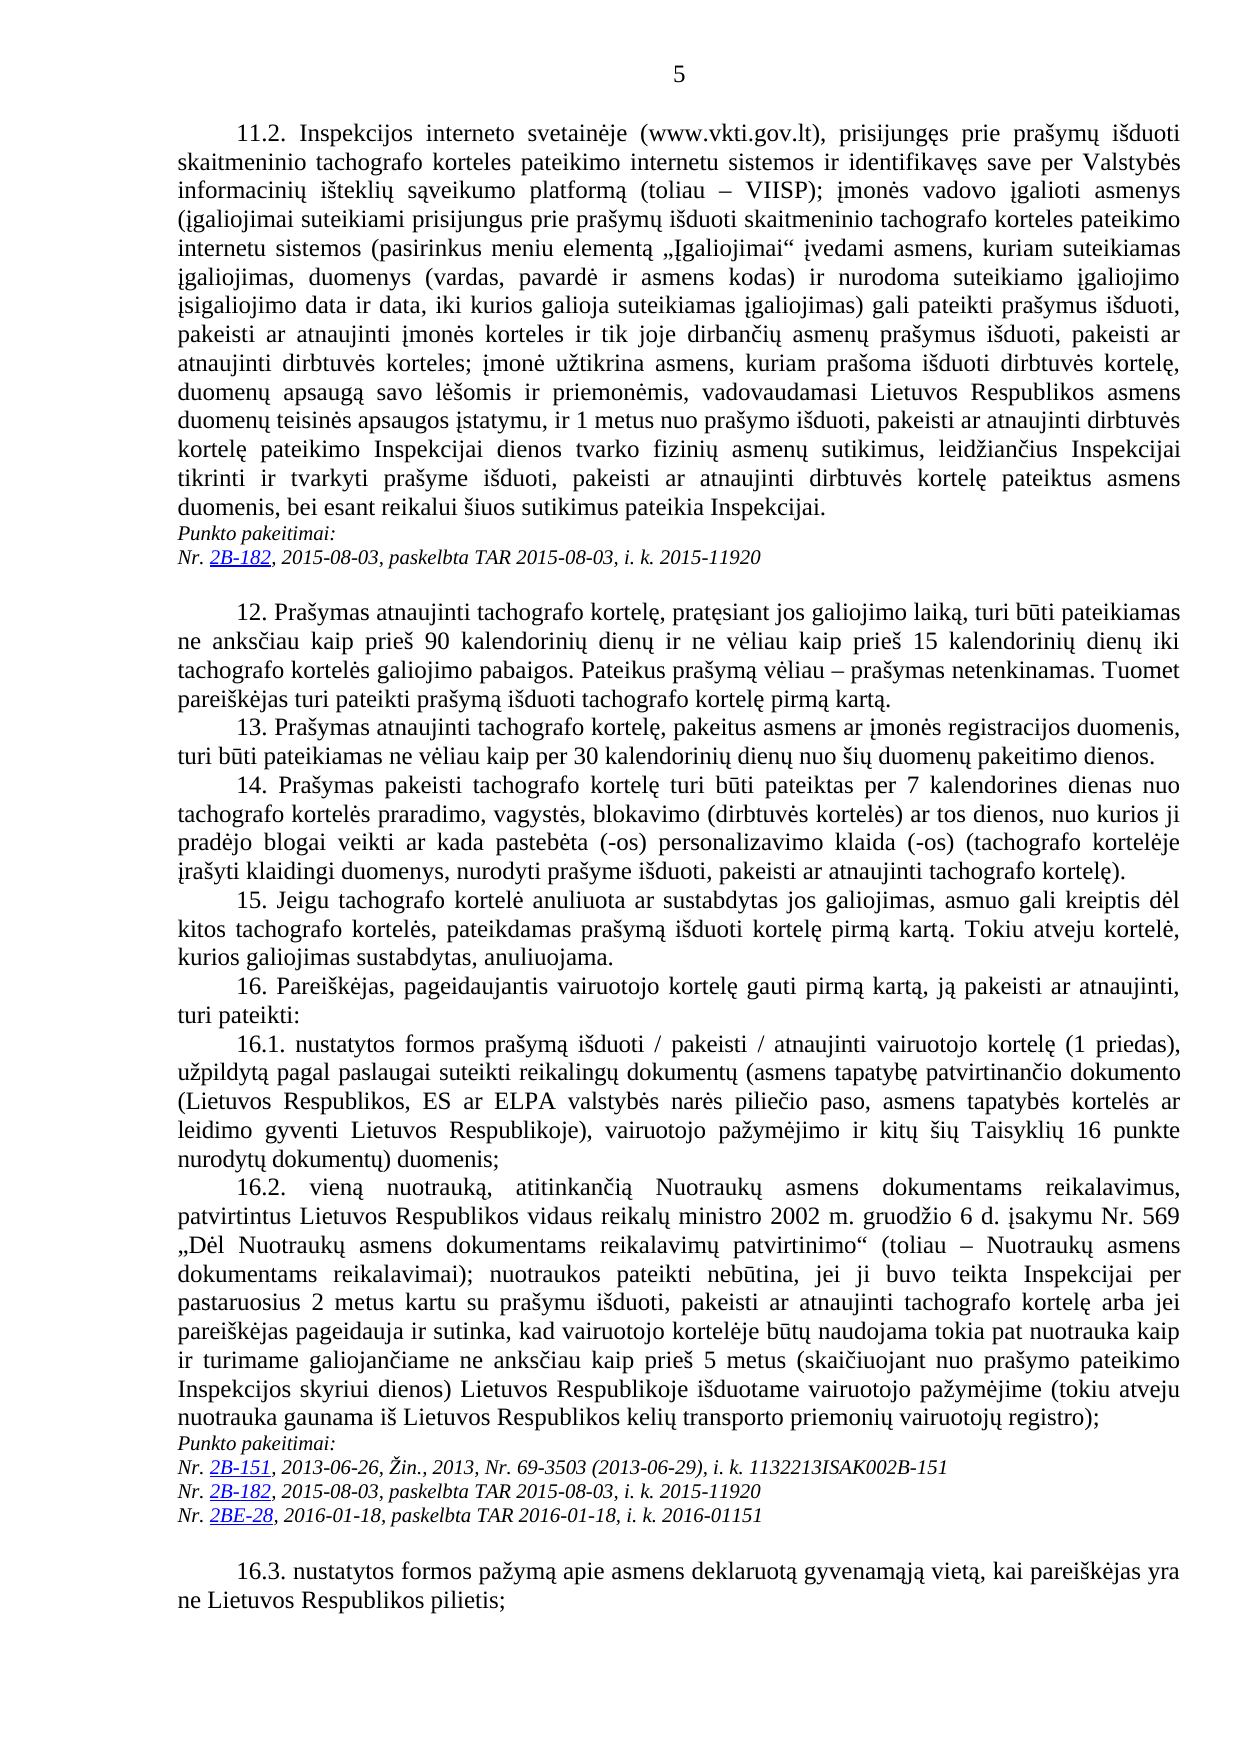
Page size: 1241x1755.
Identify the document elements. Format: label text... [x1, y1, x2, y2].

text 13. Prašymas atnaujinti tachografo kortelę, pakeitus asmens ar įmonės registracijos duomenis, turi būti pateikiamas ne vėliau kaip per 30 kalendorinių dienų nuo šių duomenų pakeitimo dienos. [177, 712, 1181, 770]
text 14. Prašymas pakeisti tachografo kortelę turi būti pateiktas per 7 kalendorines dienas nuo tachografo kortelės praradimo, vagystės, blokavimo (dirbtuvės kortelės) ar tos dienos, nuo kurios ji pradėjo blogai veikti ar kada pastebėta (-os) personalizavimo klaida (-os) (tachografo kortelėje įrašyti klaidingi duomenys, nurodyti prašyme išduoti, pakeisti ar atnaujinti tachografo kortelę). [177, 770, 1181, 885]
text 16.2. vieną nuotrauką, atitinkančią Nuotraukų asmens dokumentams reikalavimus, patvirtintus Lietuvos Respublikos vidaus reikalų ministro 2002 m. gruodžio 6 d. įsakymu Nr. 569 „Dėl Nuotraukų asmens dokumentams reikalavimų patvirtinimo“ (toliau – Nuotraukų asmens dokumentams reikalavimai); nuotraukos pateikti nebūtina, jei ji buvo teikta Inspekcijai per pastaruosius 2 metus kartu su prašymu išduoti, pakeisti ar atnaujinti tachografo kortelę arba jei pareiškėjas pageidauja ir sutinka, kad vairuotojo kortelėje būtų naudojama tokia pat nuotrauka kaip ir turimame galiojančiame ne anksčiau kaip prieš 5 metus (skaičiuojant nuo prašymo pateikimo Inspekcijos skyriui dienos) Lietuvos Respublikoje išduotame vairuotojo pažymėjime (tokiu atveju nuotrauka gaunama iš Lietuvos Respublikos kelių transporto priemonių vairuotojų registro); [177, 1172, 1181, 1431]
text Nr. 2B-182, 2015-08-03, paskelbta TAR 2015-08-03, i. k. 2015-11920 [177, 545, 1181, 569]
text Nr. 2B-151, 2013-06-26, Žin., 2013, Nr. 69-3503 (2013-06-29), i. k. 1132213ISAK002B-151 [177, 1455, 1181, 1479]
text Punkto pakeitimai: [177, 1431, 1181, 1455]
text 16.3. nustatytos formos pažymą apie asmens deklaruotą gyvenamąją vietą, kai pareiškėjas yra ne Lietuvos Respublikos pilietis; [177, 1556, 1181, 1614]
text Nr. 2B-182, 2015-08-03, paskelbta TAR 2015-08-03, i. k. 2015-11920 [177, 1479, 1181, 1503]
text 12. Prašymas atnaujinti tachografo kortelę, pratęsiant jos galiojimo laiką, turi būti pateikiamas ne anksčiau kaip prieš 90 kalendorinių dienų ir ne vėliau kaip prieš 15 kalendorinių dienų iki tachografo kortelės galiojimo pabaigos. Pateikus prašymą vėliau – prašymas netenkinamas. Tuomet pareiškėjas turi pateikti prašymą išduoti tachografo kortelę pirmą kartą. [177, 597, 1181, 712]
text 16. Pareiškėjas, pageidaujantis vairuotojo kortelę gauti pirmą kartą, ją pakeisti ar atnaujinti, turi pateikti: [177, 971, 1181, 1029]
text Nr. 2BE-28, 2016-01-18, paskelbta TAR 2016-01-18, i. k. 2016-01151 [177, 1503, 1181, 1527]
text 11.2. Inspekcijos interneto svetainėje (www.vkti.gov.lt), prisijungęs prie prašymų išduoti skaitmeninio tachografo korteles pateikimo internetu sistemos ir identifikavęs save per Valstybės informacinių išteklių sąveikumo platformą (toliau – VIISP); įmonės vadovo įgalioti asmenys (įgaliojimai suteikiami prisijungus prie prašymų išduoti skaitmeninio tachografo korteles pateikimo internetu sistemos (pasirinkus meniu elementą „Įgaliojimai“ įvedami asmens, kuriam suteikiamas įgaliojimas, duomenys (vardas, pavardė ir asmens kodas) ir nurodoma suteikiamo įgaliojimo įsigaliojimo data ir data, iki kurios galioja suteikiamas įgaliojimas) gali pateikti prašymus išduoti, pakeisti ar atnaujinti įmonės korteles ir tik joje dirbančių asmenų prašymus išduoti, pakeisti ar atnaujinti dirbtuvės korteles; įmonė užtikrina asmens, kuriam prašoma išduoti dirbtuvės kortelę, duomenų apsaugą savo lėšomis ir priemonėmis, vadovaudamasi Lietuvos Respublikos asmens duomenų teisinės apsaugos įstatymu, ir 1 metus nuo prašymo išduoti, pakeisti ar atnaujinti dirbtuvės kortelę pateikimo Inspekcijai dienos tvarko fizinių asmenų sutikimus, leidžiančius Inspekcijai tikrinti ir tvarkyti prašyme išduoti, pakeisti ar atnaujinti dirbtuvės kortelę pateiktus asmens duomenis, bei esant reikalui šiuos sutikimus pateikia Inspekcijai. [177, 118, 1181, 521]
text Punkto pakeitimai: [177, 521, 1181, 545]
text 16.1. nustatytos formos prašymą išduoti / pakeisti / atnaujinti vairuotojo kortelę (1 priedas), užpildytą pagal paslaugai suteikti reikalingų dokumentų (asmens tapatybę patvirtinančio dokumento (Lietuvos Respublikos, ES ar ELPA valstybės narės piliečio paso, asmens tapatybės kortelės ar leidimo gyventi Lietuvos Respublikoje), vairuotojo pažymėjimo ir kitų šių Taisyklių 16 punkte nurodytų dokumentų) duomenis; [177, 1029, 1181, 1172]
text 15. Jeigu tachografo kortelė anuliuota ar sustabdytas jos galiojimas, asmuo gali kreiptis dėl kitos tachografo kortelės, pateikdamas prašymą išduoti kortelę pirmą kartą. Tokiu atveju kortelė, kurios galiojimas sustabdytas, anuliuojama. [177, 885, 1181, 971]
